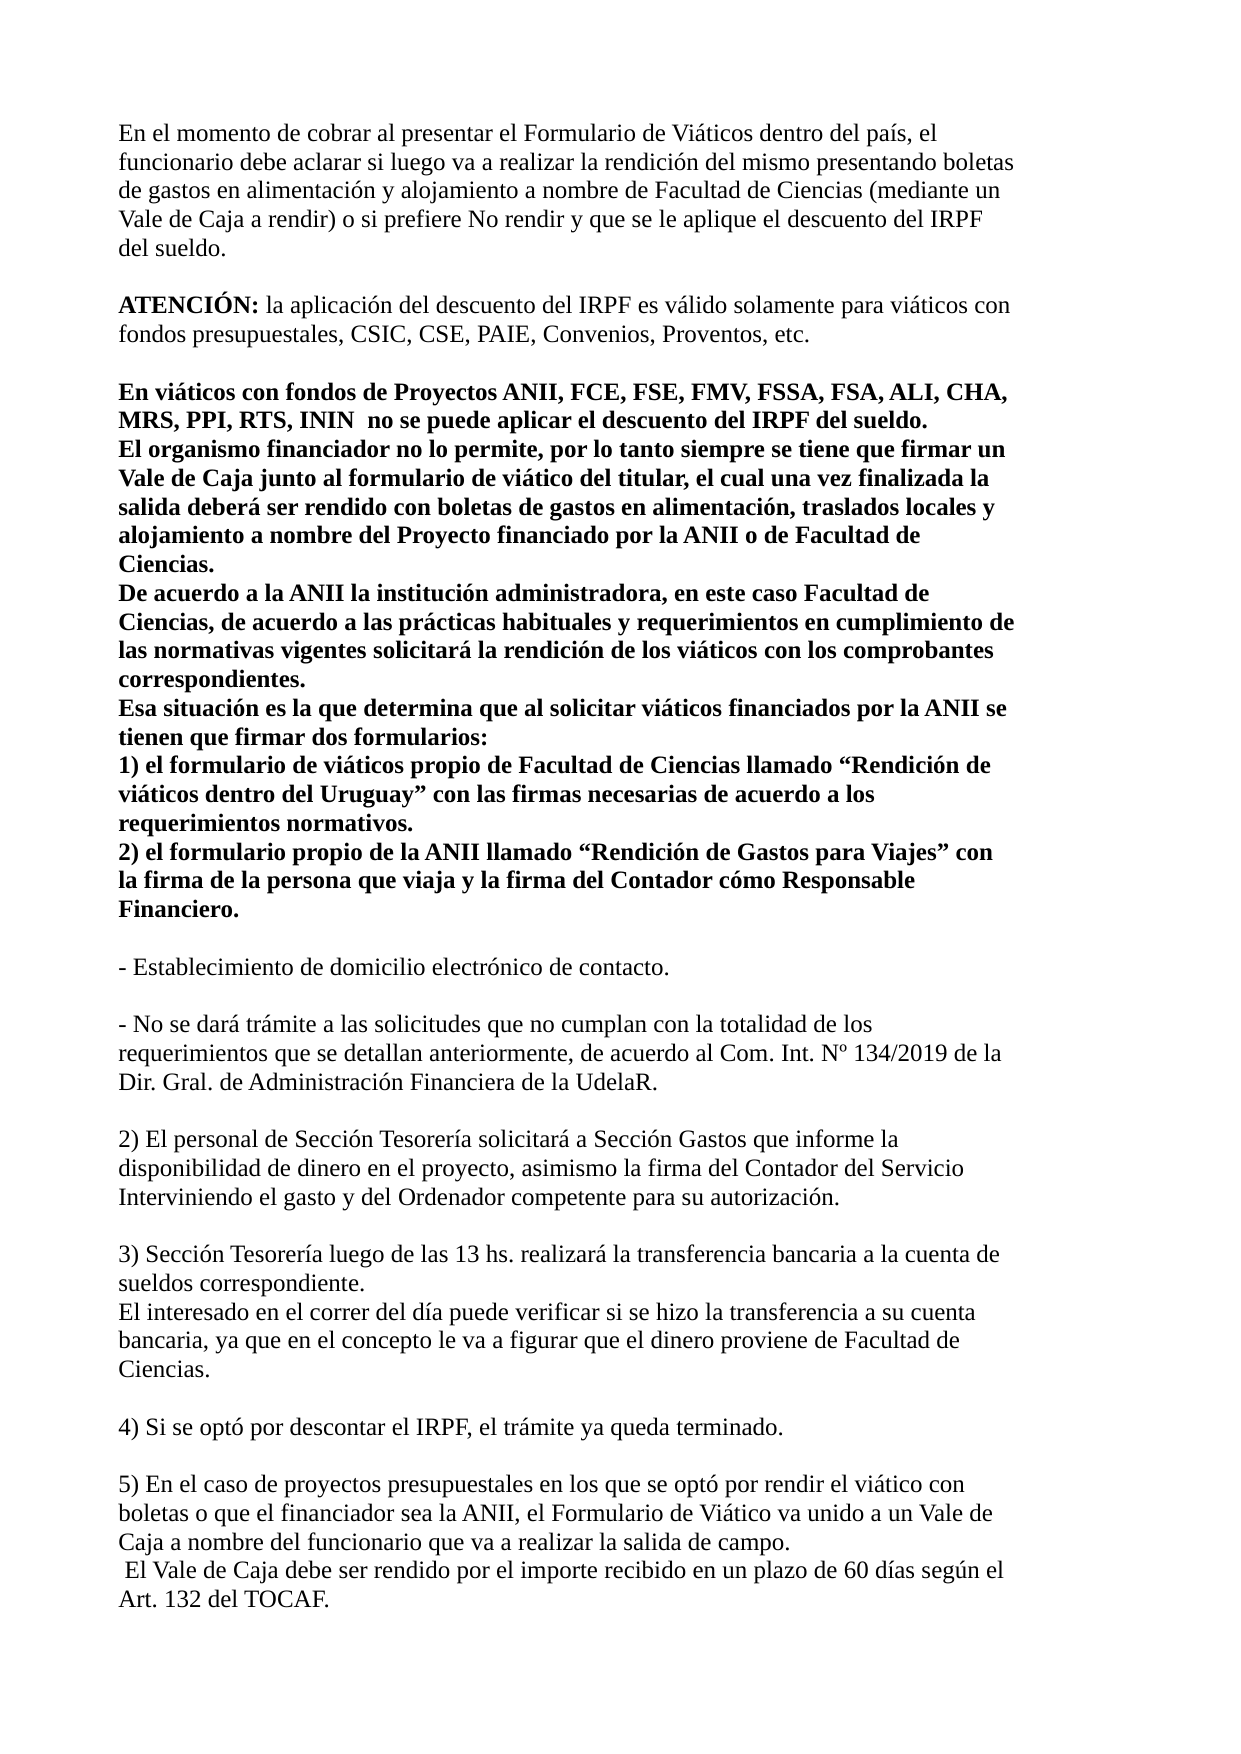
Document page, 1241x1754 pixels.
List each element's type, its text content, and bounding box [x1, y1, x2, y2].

text 4) Si se optó por descontar el IRPF, el trámite ya queda terminado. [118, 1412, 1018, 1441]
text El organismo financiador no lo permite, por lo tanto siempre se tiene que firmar un Vale de Caja junto al formulario de viático del titular, el cual una vez finalizada la salida deberá ser rendido con boletas de gastos en alimentación, traslados locales y alojamiento a nombre del Proyecto financiado por la ANII o de Facultad de Ciencias. [118, 434, 1018, 578]
text - Establecimiento de domicilio electrónico de contacto. [118, 952, 1018, 981]
text ATENCIÓN: la aplicación del descuento del IRPF es válido solamente para viáticos con fondos presupuestales, CSIC, CSE, PAIE, Convenios, Proventos, etc. [118, 291, 1018, 348]
text En el momento de cobrar al presentar el Formulario de Viáticos dentro del país, el funcionario debe aclarar si luego va a realizar la rendición del mismo presentando boletas de gastos en alimentación y alojamiento a nombre de Facultad de Ciencias (mediante un Vale de Caja a rendir) o si prefiere No rendir y que se le aplique el descuento del IRPF del sueldo. [118, 118, 1018, 262]
text De acuerdo a la ANII la institución administradora, en este caso Facultad de Ciencias, de acuerdo a las prácticas habituales y requerimientos en cumplimiento de las normativas vigentes solicitará la rendición de los viáticos con los comprobantes correspondientes. [118, 578, 1018, 693]
text Esa situación es la que determina que al solicitar viáticos financiados por la ANII se tienen que firmar dos formularios: [118, 693, 1018, 751]
text En viáticos con fondos de Proyectos ANII, FCE, FSE, FMV, FSSA, FSA, ALI, CHA, MRS, PPI, RTS, ININ no se puede aplicar el descuento del IRPF del sueldo. [118, 377, 1018, 434]
text El Vale de Caja debe ser rendido por el importe recibido en un plazo de 60 días según el Art. 132 del TOCAF. [118, 1556, 1018, 1613]
text El interesado en el correr del día puede verificar si se hizo la transferencia a su cuenta bancaria, ya que en el concepto le va a figurar que el dinero proviene de Facultad de Ciencias. [118, 1297, 1018, 1383]
text 2) el formulario propio de la ANII llamado “Rendición de Gastos para Viajes” con la firma de la persona que viaja y la firma del Contador cómo Responsable Financiero. [118, 837, 1018, 923]
text 5) En el caso de proyectos presupuestales en los que se optó por rendir el viático con boletas o que el financiador sea la ANII, el Formulario de Viático va unido a un Vale de Caja a nombre del funcionario que va a realizar la salida de campo. [118, 1469, 1018, 1556]
text 2) El personal de Sección Tesorería solicitará a Sección Gastos que informe la disponibilidad de dinero en el proyecto, asimismo la firma del Contador del Servicio Interviniendo el gasto y del Ordenador competente para su autorización. [118, 1124, 1018, 1211]
text 1) el formulario de viáticos propio de Facultad de Ciencias llamado “Rendición de viáticos dentro del Uruguay” con las firmas necesarias de acuerdo a los requerimientos normativos. [118, 751, 1018, 837]
text 3) Sección Tesorería luego de las 13 hs. realizará la transferencia bancaria a la cuenta de sueldos correspondiente. [118, 1239, 1018, 1297]
text - No se dará trámite a las solicitudes que no cumplan con la totalidad de los requerimientos que se detallan anteriormente, de acuerdo al Com. Int. Nº 134/2019 de la Dir. Gral. de Administración Financiera de la UdelaR. [118, 1009, 1018, 1096]
